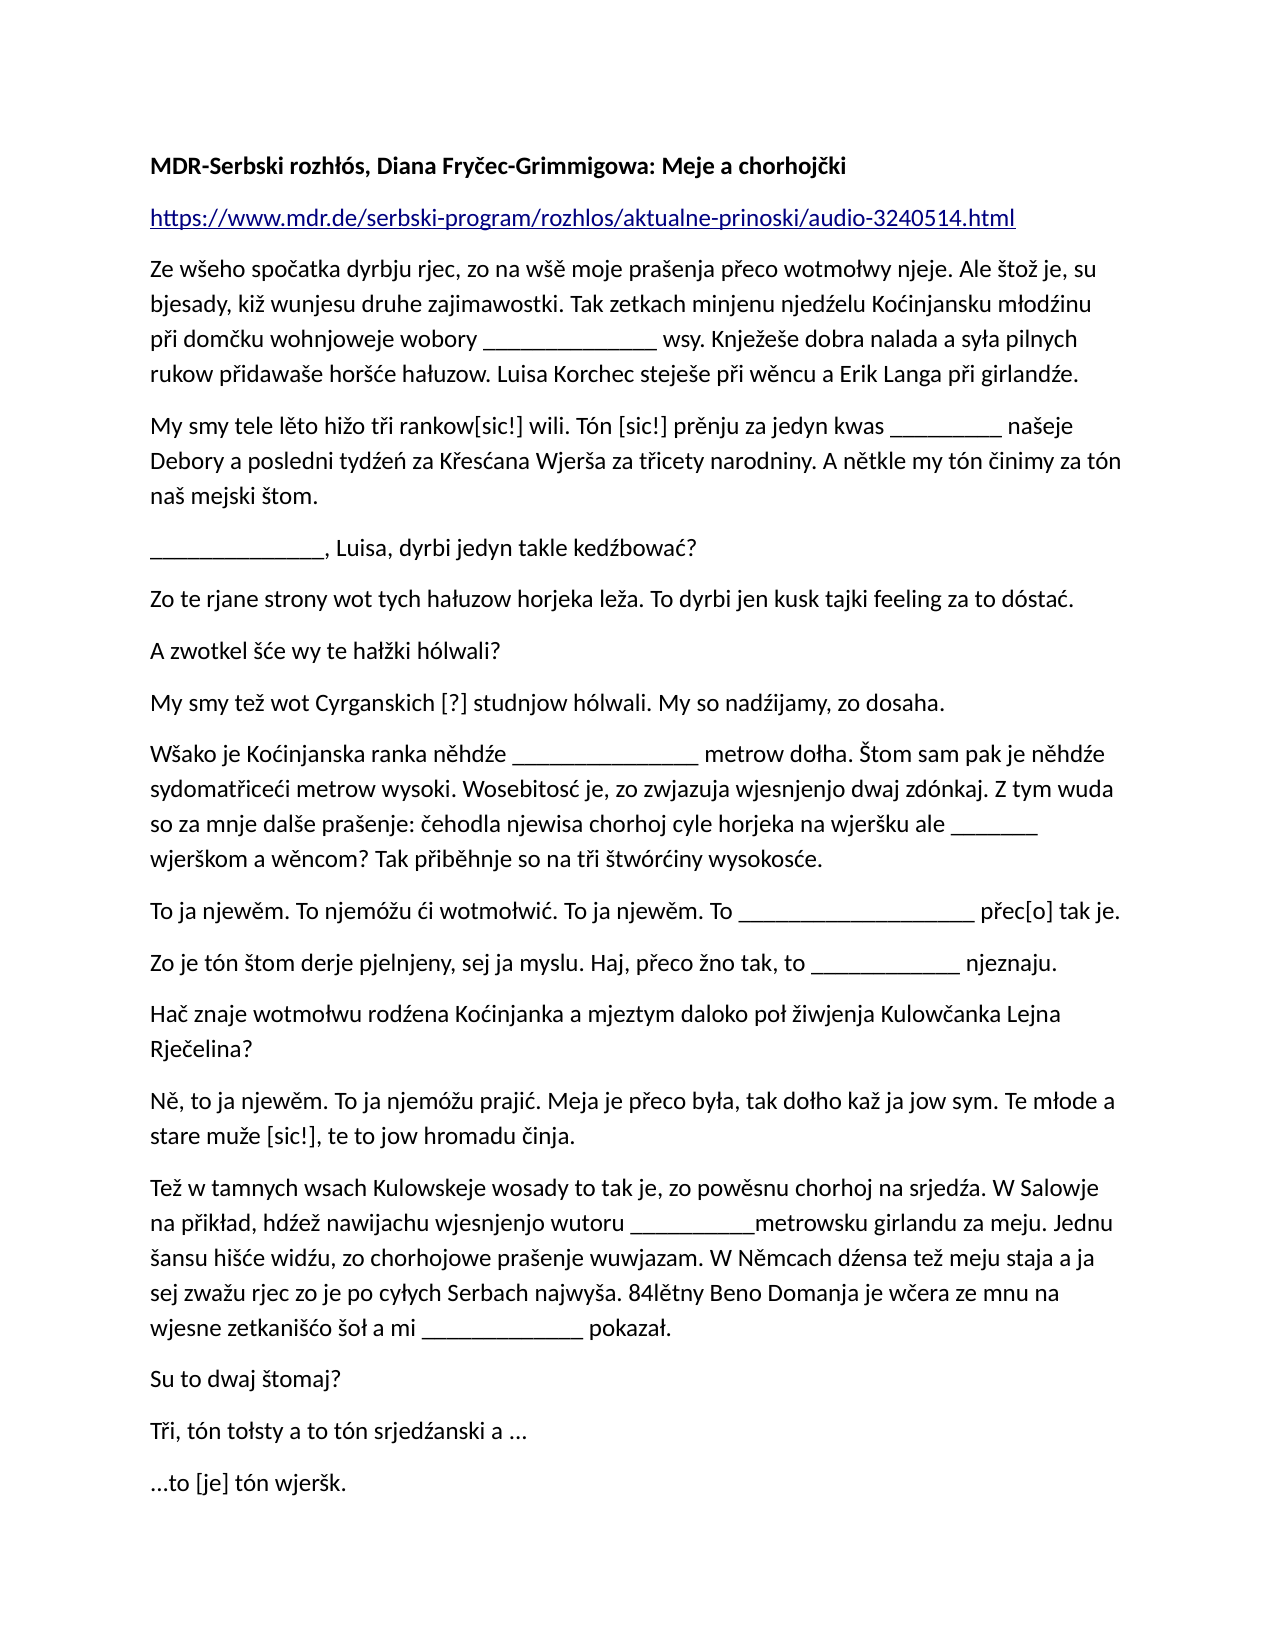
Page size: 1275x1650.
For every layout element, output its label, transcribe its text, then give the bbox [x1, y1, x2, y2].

text Ze wšeho spočatka dyrbju rjec, zo na wšě moje prašenja přeco wotmołwy njeje. Ale štož je, su bjesady, kiž wunjesu druhe zajimawostki. Tak zetkach minjenu njedźelu Koćinjansku młodźinu při domčku wohnjoweje wobory ______________ wsy. Knježeše dobra nalada a syła pilnych rukow přidawaše horšće hałuzow. Luisa Korchec steješe při wěncu a Erik Langa při girlandźe. [150, 253, 1125, 389]
text Wšako je Koćinjanska ranka něhdźe _______________ metrow dołha. Štom sam pak je něhdźe sydomatřiceći metrow wysoki. Wosebitosć je, zo zwjazuja wjesnjenjo dwaj zdónkaj. Z tym wuda so za mnje dalše prašenje: čehodla njewisa chorhoj cyle horjeka na wjeršku ale _______ wjerškom a wěncom? Tak přiběhnje so na tři štwórćiny wysokosće. [150, 738, 1125, 874]
text Tež w tamnych wsach Kulowskeje wosady to tak je, zo powěsnu chorhoj na srjedźa. W Salowje na přikład, hdźež nawijachu wjesnjenjo wutoru __________metrowsku girlandu za meju. Jednu šansu hišće widźu, zo chorhojowe prašenje wuwjazam. W Němcach dźensa tež meju staja a ja sej zwažu rjec zo je po cyłych Serbach najwyša. 84lětny Beno Domanja je wčera ze mnu na wjesne zetkanišćo šoł a mi _____________ pokazał. [150, 1172, 1125, 1342]
text Zo te rjane strony wot tych hałuzow horjeka leža. To dyrbi jen kusk tajki feeling za to dóstać. [150, 583, 1125, 614]
text Zo je tón štom derje pjelnjeny, sej ja myslu. Haj, přeco žno tak, to ____________ njeznaju. [150, 947, 1125, 977]
text ...to [je] tón wjeršk. [150, 1467, 1125, 1497]
text Hač znaje wotmołwu rodźena Koćinjanka a mjeztym daloko poł žiwjenja Kulowčanka Lejna Rječelina? [150, 998, 1125, 1064]
text A zwotkel šće wy te hałžki hólwali? [150, 635, 1125, 666]
text My smy tež wot Cyrganskich [?] studnjow hólwali. My so nadźijamy, zo dosaha. [150, 687, 1125, 717]
text https://www.mdr.de/serbski-program/rozhlos/aktualne-prinoski/audio-3240514.html [150, 202, 1125, 232]
text Tři, tón tołsty a to tón srjedźanski a ... [150, 1415, 1125, 1446]
text To ja njewěm. To njemóžu ći wotmołwić. To ja njewěm. To ___________________ přec[o] tak je. [150, 895, 1125, 926]
text Ně, to ja njewěm. To ja njemóžu prajić. Meja je přeco była, tak dołho kaž ja jow sym. Te młode a stare muže [sic!], te to jow hromadu činja. [150, 1085, 1125, 1151]
text Su to dwaj štomaj? [150, 1363, 1125, 1394]
text MDR-Serbski rozhłós, Diana Fryčec-Grimmigowa: Meje a chorhojčki [150, 150, 1125, 181]
text ______________, Luisa, dyrbi jedyn takle kedźbować? [150, 532, 1125, 562]
text My smy tele lěto hižo tři rankow[sic!] wili. Tón [sic!] prěnju za jedyn kwas _________ našeje Debory a posledni tydźeń za Křesćana Wjerša za třicety narodniny. A nětkle my tón činimy za tón naš mejski štom. [150, 410, 1125, 511]
